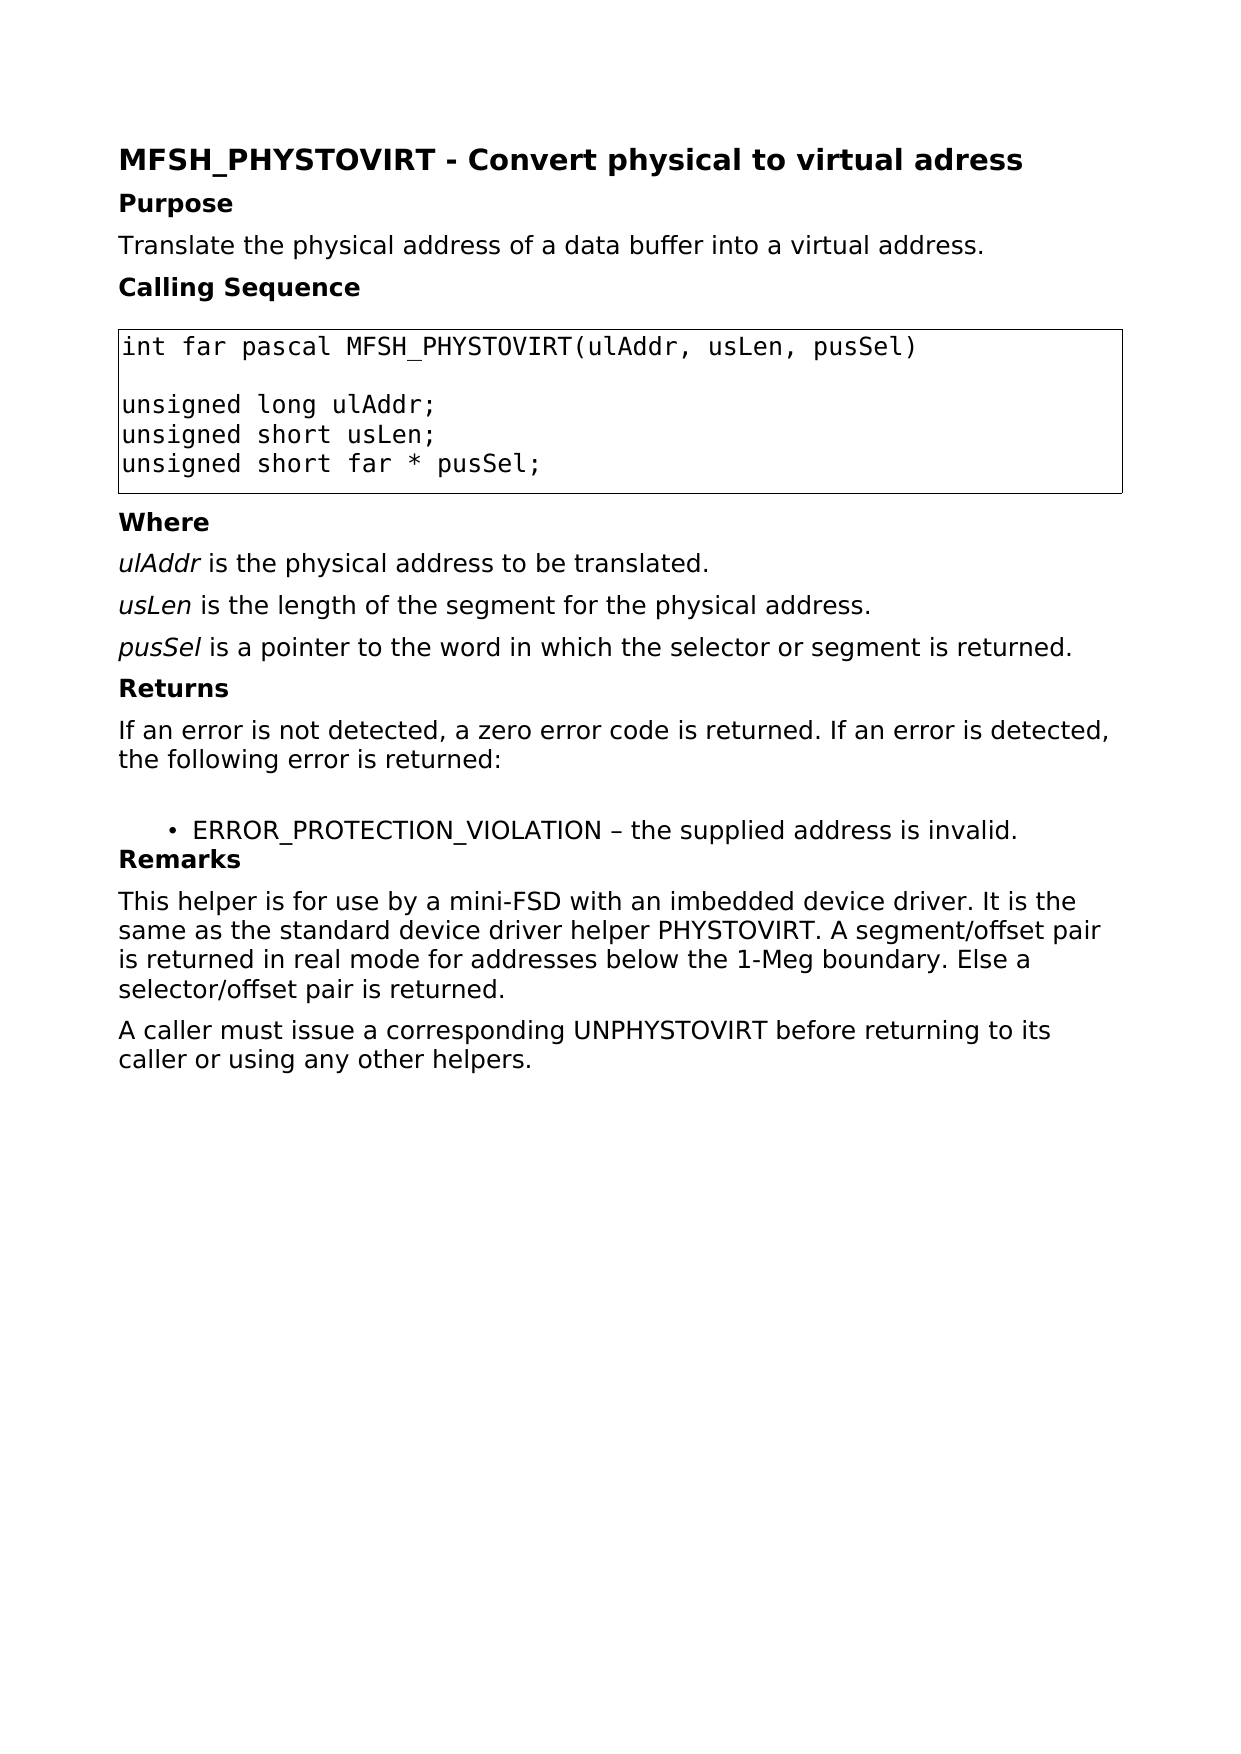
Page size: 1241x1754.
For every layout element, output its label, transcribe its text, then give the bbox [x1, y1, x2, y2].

list ERROR_PROTECTION_VIOLATION – the supplied address is invalid. [177, 816, 1122, 846]
text ulAddr is the physical address to be translated. [118, 549, 1122, 579]
text Translate the physical address of a data buffer into a virtual address. [118, 231, 1122, 260]
text Purpose [118, 189, 1122, 219]
text If an error is not detected, a zero error code is returned. If an error is detected, the following error is returned: [118, 716, 1122, 774]
text A caller must issue a corresponding UNPHYSTOVIRT before returning to its caller or using any other helpers. [118, 1016, 1122, 1075]
text Returns [118, 674, 1122, 704]
text usLen is the length of the segment for the physical address. [118, 591, 1122, 620]
text Where [118, 508, 1122, 537]
text Calling Sequence [118, 273, 1122, 302]
text Remarks [118, 846, 1122, 875]
subtitle MFSH_PHYSTOVIRT - Convert physical to virtual adress [118, 143, 1122, 177]
text pusSel is a pointer to the word in which the selector or segment is returned. [118, 633, 1122, 662]
text This helper is for use by a mini-FSD with an imbedded device driver. It is the same as the standard device driver helper PHYSTOVIRT. A segment/offset pair is returned in real mode for addresses below the 1-Meg boundary. Else a selector/offset pair is returned. [118, 887, 1122, 1004]
table_header int far pascal MFSH_PHYSTOVIRT(ulAddr, usLen, pusSel) unsigned long ulAddr; unsigned short usLen; unsigned short far * pusSel; [119, 330, 1122, 493]
